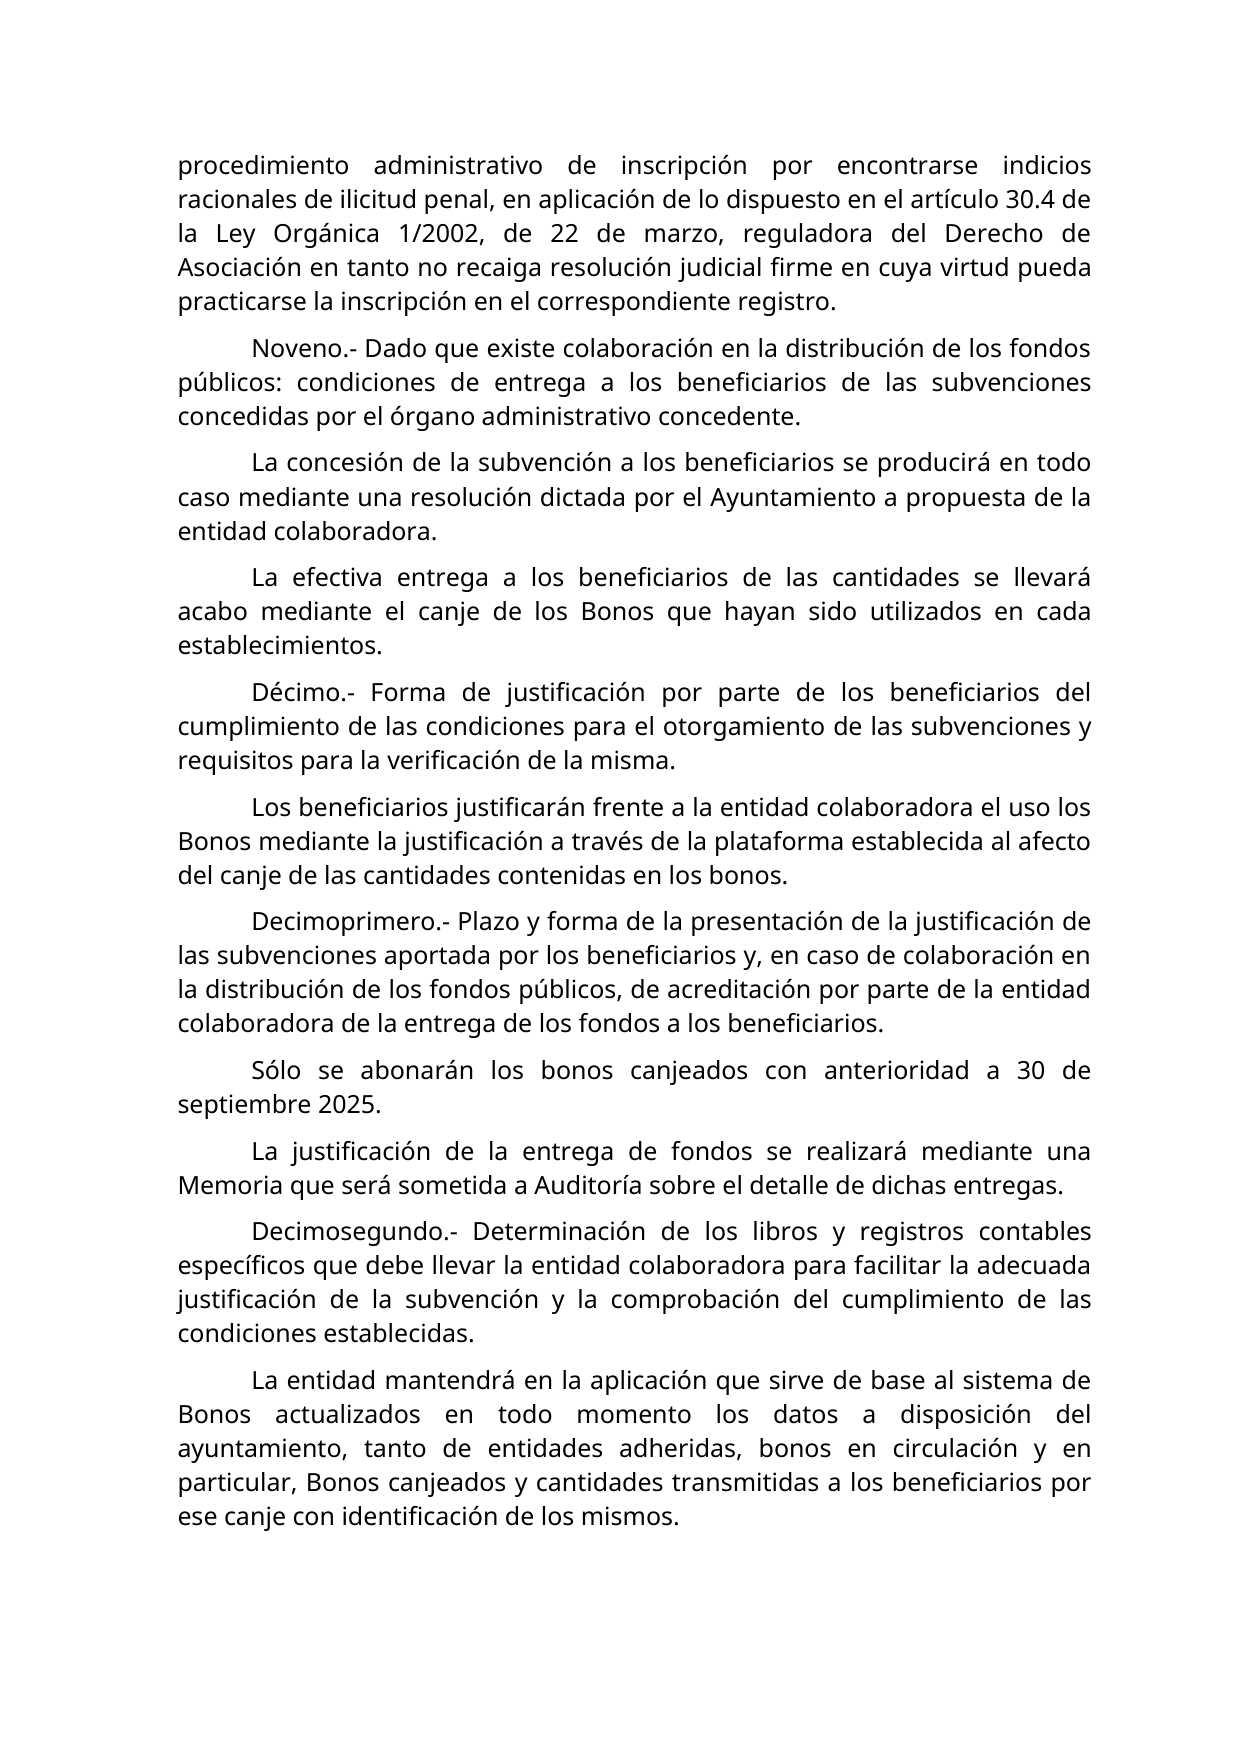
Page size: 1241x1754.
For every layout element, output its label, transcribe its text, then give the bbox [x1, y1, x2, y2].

text Decimosegundo.- Determinación de los libros y registros contables específicos que debe llevar la entidad colaboradora para facilitar la adecuada justificación de la subvención y la comprobación del cumplimiento de las condiciones establecidas. [177, 1214, 1093, 1350]
text procedimiento administrativo de inscripción por encontrarse indicios racionales de ilicitud penal, en aplicación de lo dispuesto en el artículo 30.4 de la Ley Orgánica 1/2002, de 22 de marzo, reguladora del Derecho de Asociación en tanto no recaiga resolución judicial firme en cuya virtud pueda practicarse la inscripción en el correspondiente registro. [177, 148, 1093, 318]
text Sólo se abonarán los bonos canjeados con anterioridad a 30 de septiembre 2025. [177, 1053, 1093, 1121]
text La entidad mantendrá en la aplicación que sirve de base al sistema de Bonos actualizados en todo momento los datos a disposición del ayuntamiento, tanto de entidades adheridas, bonos en circulación y en particular, Bonos canjeados y cantidades transmitidas a los beneficiarios por ese canje con identificación de los mismos. [177, 1363, 1093, 1533]
text Décimo.- Forma de justificación por parte de los beneficiarios del cumplimiento de las condiciones para el otorgamiento de las subvenciones y requisitos para la verificación de la misma. [177, 674, 1093, 777]
text La justificación de la entrega de fondos se realizará mediante una Memoria que será sometida a Auditoría sobre el detalle de dichas entregas. [177, 1133, 1093, 1201]
text Los beneficiarios justificarán frente a la entidad colaboradora el uso los Bonos mediante la justificación a través de la plataforma establecida al afecto del canje de las cantidades contenidas en los bonos. [177, 789, 1093, 891]
text La efectiva entrega a los beneficiarios de las cantidades se llevará acabo mediante el canje de los Bonos que hayan sido utilizados en cada establecimientos. [177, 560, 1093, 662]
text Noveno.- Dado que existe colaboración en la distribución de los fondos públicos: condiciones de entrega a los beneficiarios de las subvenciones concedidas por el órgano administrativo concedente. [177, 330, 1093, 433]
text Decimoprimero.- Plazo y forma de la presentación de la justificación de las subvenciones aportada por los beneficiarios y, en caso de colaboración en la distribución de los fondos públicos, de acreditación por parte de la entidad colaboradora de la entrega de los fondos a los beneficiarios. [177, 904, 1093, 1040]
text La concesión de la subvención a los beneficiarios se producirá en todo caso mediante una resolución dictada por el Ayuntamiento a propuesta de la entidad colaboradora. [177, 445, 1093, 547]
